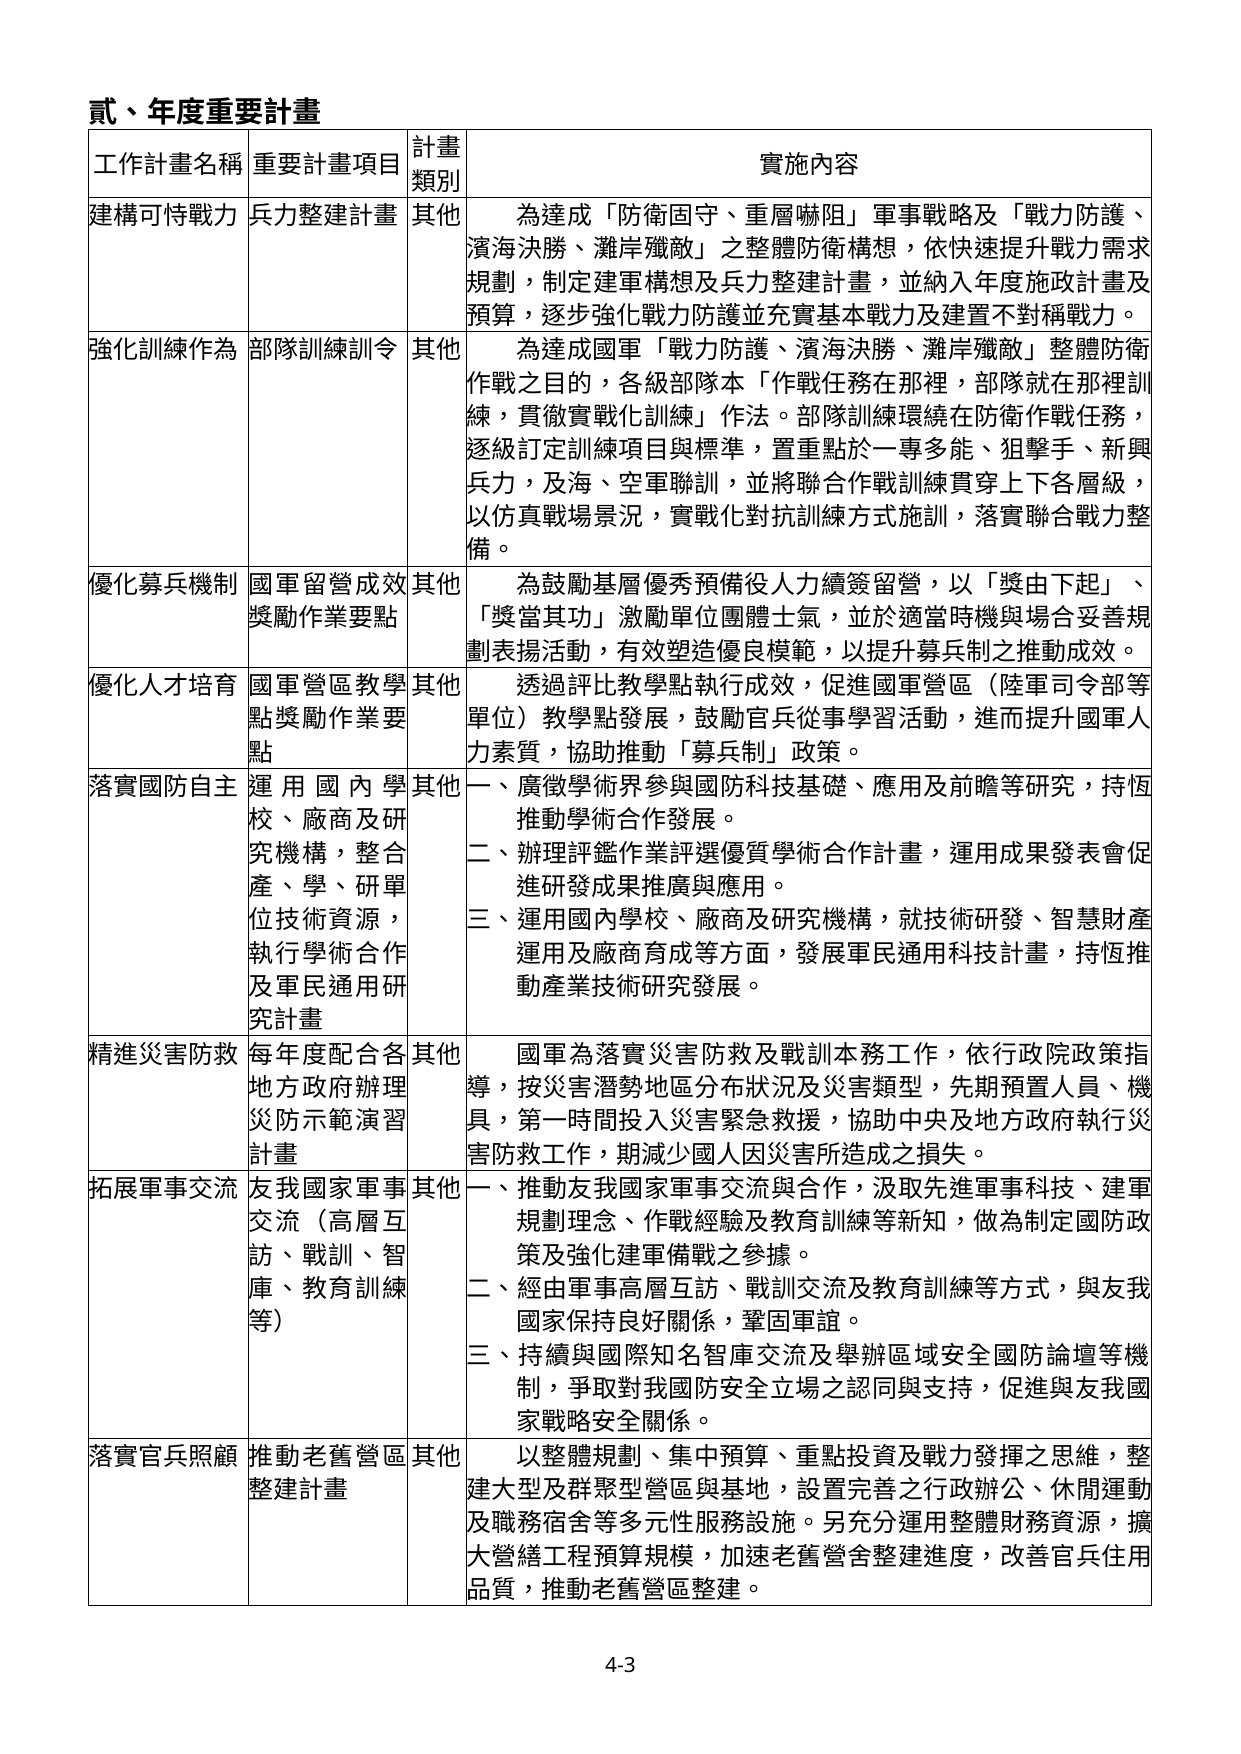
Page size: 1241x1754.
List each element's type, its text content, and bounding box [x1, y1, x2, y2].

table_cell 優化人才培育 [89, 668, 248, 768]
table_header 計畫類別 [408, 130, 466, 197]
table_cell 其他 [408, 1036, 466, 1170]
table_header 實施內容 [467, 130, 1151, 197]
table_cell 推動老舊營區整建計畫 [249, 1439, 407, 1605]
table_header 重要計畫項目 [249, 130, 407, 197]
table_cell 建構可恃戰力 [89, 198, 248, 331]
table_cell 國軍為落實災害防救及戰訓本務工作，依行政院政策指導，按災害潛勢地區分布狀況及災害類型，先期預置人員、機具，第一時間投入災害緊急救援，協助中央及地方政府執行災害防救工作，期減少國人因災害所造成之損失。 [467, 1036, 1151, 1170]
table_cell 運用國內學校、廠商及研究機構，整合產、學、研單位技術資源，執行學術合作及軍民通用研究計畫 [249, 769, 407, 1035]
table_cell 國軍營區教學點獎勵作業要點 [249, 668, 407, 768]
table_cell 國軍留營成效獎勵作業要點 [249, 567, 407, 667]
table_header 工作計畫名稱 [89, 130, 248, 197]
table_cell 其他 [408, 1171, 466, 1437]
table_cell 其他 [408, 198, 466, 331]
table_cell 一、推動友我國家軍事交流與合作，汲取先進軍事科技、建軍規劃理念、作戰經驗及教育訓練等新知，做為制定國防政策及強化建軍備戰之參據。 二、經由軍事高層互訪、戰訓交流及教育訓練等方式，與友我國家保持良好關係，鞏固軍誼。 三、持續與國際知名智庫交流及舉辦區域安全國防論壇等機制，爭取對我國防安全立場之認同與支持，促進與友我國家戰略安全關係。 [467, 1171, 1151, 1437]
table_cell 其他 [408, 668, 466, 768]
table_cell 每年度配合各地方政府辦理災防示範演習計畫 [249, 1036, 407, 1170]
table_cell 為鼓勵基層優秀預備役人力續簽留營，以「獎由下起」、「獎當其功」激勵單位團體士氣，並於適當時機與場合妥善規劃表揚活動，有效塑造優良模範，以提升募兵制之推動成效。 [467, 567, 1151, 667]
table_cell 落實官兵照顧 [89, 1439, 248, 1605]
text 貳、年度重要計畫 [88, 96, 1152, 129]
table_cell 落實國防自主 [89, 769, 248, 1035]
table_cell 友我國家軍事交流（高層互訪、戰訓、智庫、教育訓練等） [249, 1171, 407, 1437]
table_cell 部隊訓練訓令 [249, 332, 407, 566]
table_cell 精進災害防救 [89, 1036, 248, 1170]
table_cell 為達成「防衛固守、重層嚇阻」軍事戰略及「戰力防護、濱海決勝、灘岸殲敵」之整體防衛構想，依快速提升戰力需求規劃，制定建軍構想及兵力整建計畫，並納入年度施政計畫及預算，逐步強化戰力防護並充實基本戰力及建置不對稱戰力。 [467, 198, 1151, 331]
table_cell 其他 [408, 567, 466, 667]
table_cell 一、廣徵學術界參與國防科技基礎、應用及前瞻等研究，持恆推動學術合作發展。 二、辦理評鑑作業評選優質學術合作計畫，運用成果發表會促進研發成果推廣與應用。 三、運用國內學校、廠商及研究機構，就技術研發、智慧財產運用及廠商育成等方面，發展軍民通用科技計畫，持恆推動產業技術研究發展。 [467, 769, 1151, 1035]
table_cell 其他 [408, 1439, 466, 1605]
table_cell 為達成國軍「戰力防護、濱海決勝、灘岸殲敵」整體防衛作戰之目的，各級部隊本「作戰任務在那裡，部隊就在那裡訓練，貫徹實戰化訓練」作法。部隊訓練環繞在防衛作戰任務，逐級訂定訓練項目與標準，置重點於一專多能、狙擊手、新興兵力，及海、空軍聯訓，並將聯合作戰訓練貫穿上下各層級，以仿真戰場景況，實戰化對抗訓練方式施訓，落實聯合戰力整備。 [467, 332, 1151, 566]
table_cell 其他 [408, 769, 466, 1035]
table_cell 透過評比教學點執行成效，促進國軍營區（陸軍司令部等單位）教學點發展，鼓勵官兵從事學習活動，進而提升國軍人力素質，協助推動「募兵制」政策。 [467, 668, 1151, 768]
table_cell 強化訓練作為 [89, 332, 248, 566]
table_cell 拓展軍事交流 [89, 1171, 248, 1437]
table_cell 優化募兵機制 [89, 567, 248, 667]
table_cell 其他 [408, 332, 466, 566]
table_cell 以整體規劃、集中預算、重點投資及戰力發揮之思維，整建大型及群聚型營區與基地，設置完善之行政辦公、休閒運動及職務宿舍等多元性服務設施。另充分運用整體財務資源，擴大營繕工程預算規模，加速老舊營舍整建進度，改善官兵住用品質，推動老舊營區整建。 [467, 1439, 1151, 1605]
table_cell 兵力整建計畫 [249, 198, 407, 331]
